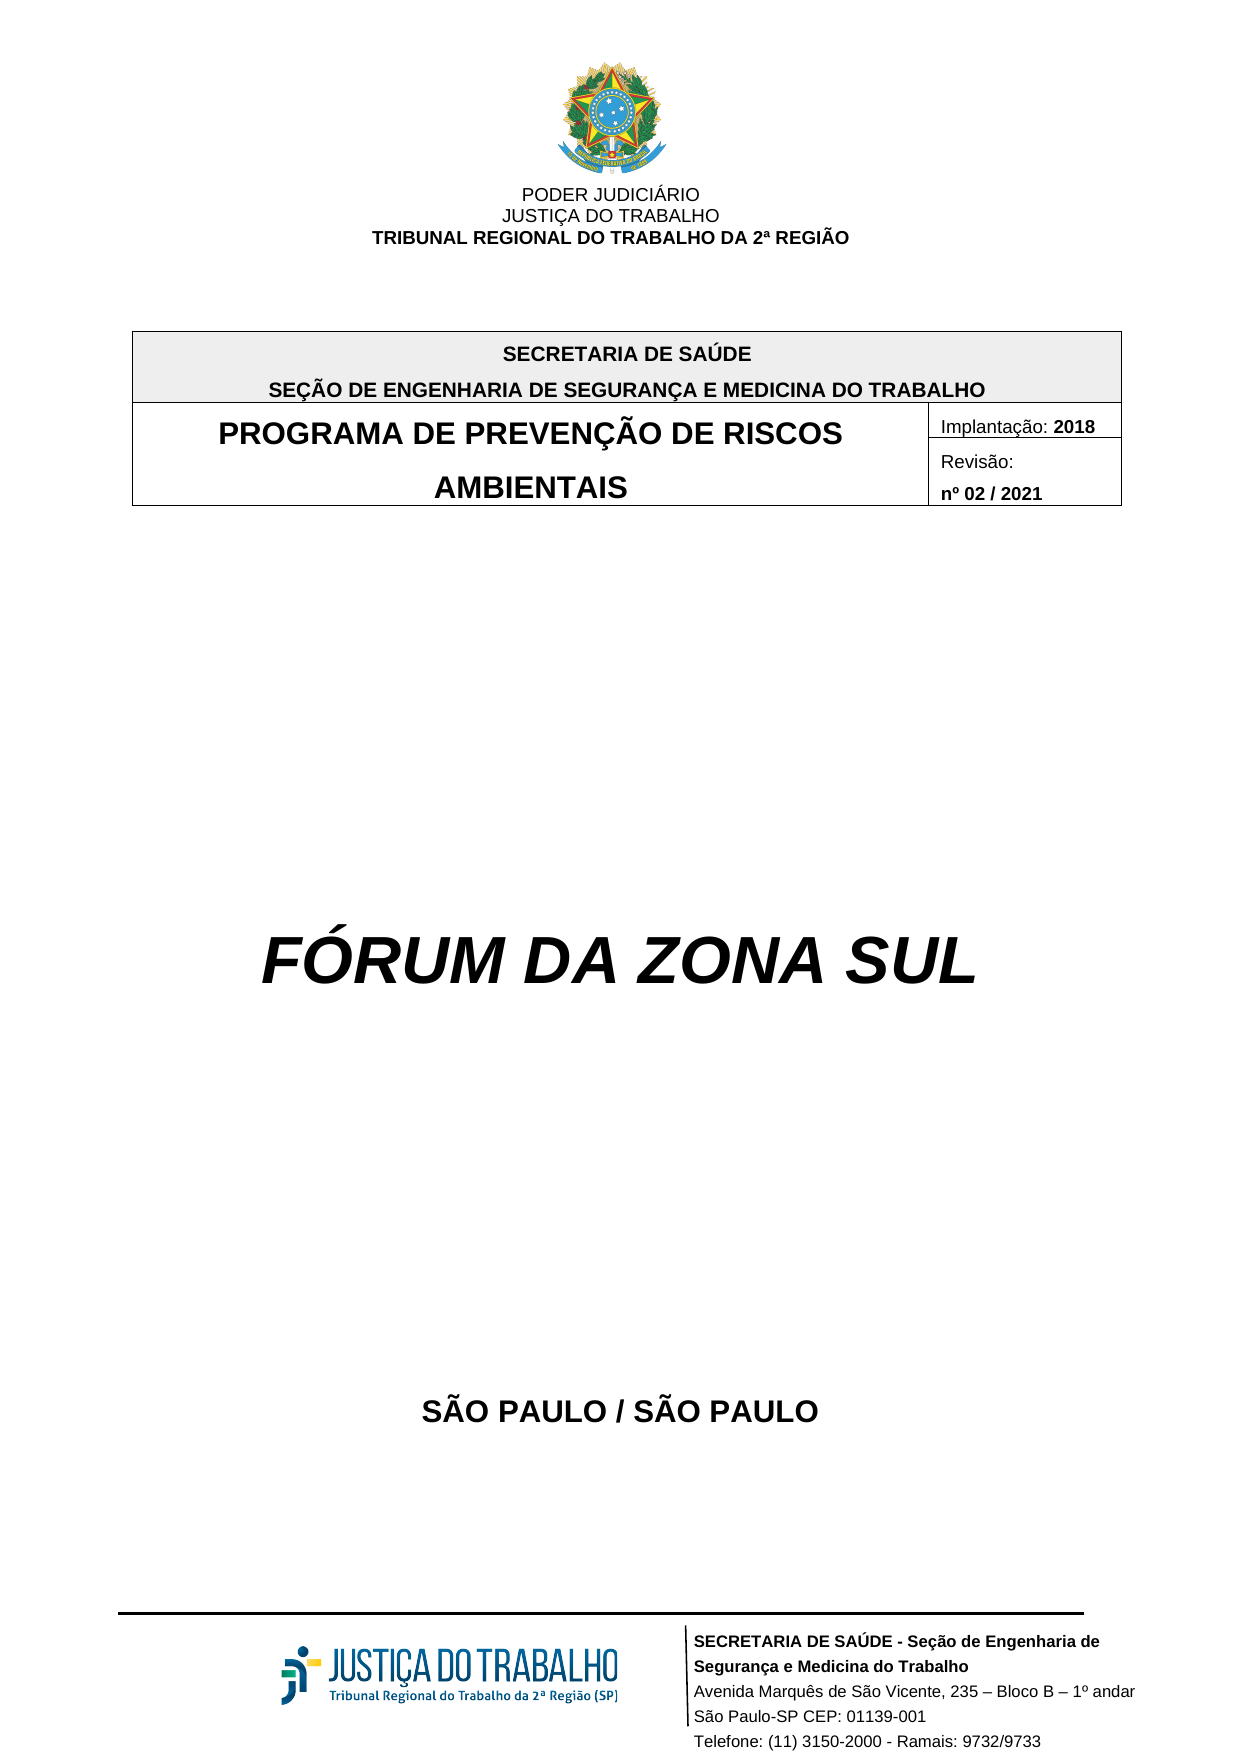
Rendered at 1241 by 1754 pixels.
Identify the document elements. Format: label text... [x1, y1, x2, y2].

table_cell Revisão: nº 02 / 2021 [929, 438, 1121, 505]
text FÓRUM DA ZONA SUL [118, 921, 1122, 998]
table_header SECRETARIA DE SAÚDE SEÇÃO DE ENGENHARIA DE SEGURANÇA E MEDICINA DO TRABALHO [133, 332, 1121, 402]
table_cell PROGRAMA DE PREVENÇÃO DE RISCOS AMBIENTAIS [133, 403, 928, 505]
table_cell Implantação: 2018 [929, 403, 1121, 437]
picture [557, 62, 667, 174]
text SÃO PAULO / SÃO PAULO [118, 1393, 1122, 1429]
picture [281, 1646, 618, 1705]
